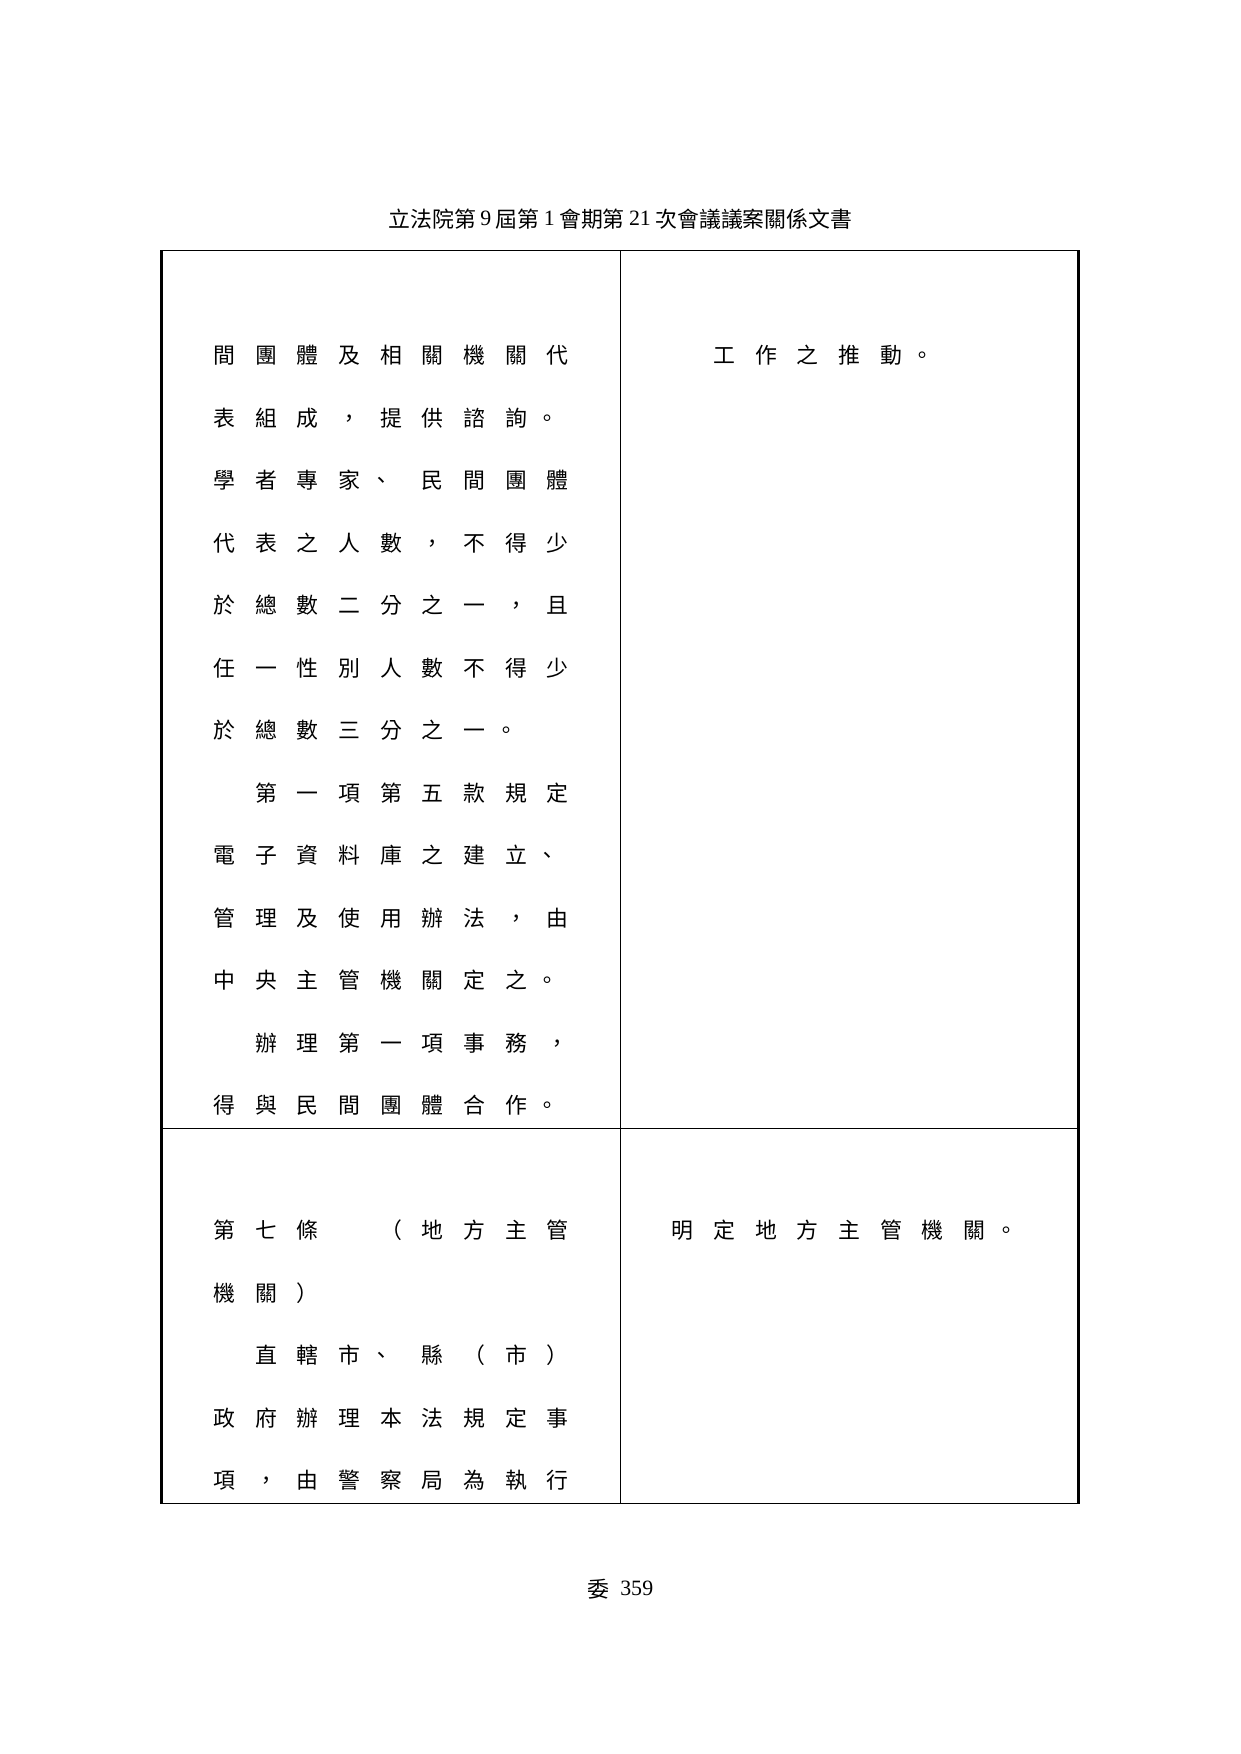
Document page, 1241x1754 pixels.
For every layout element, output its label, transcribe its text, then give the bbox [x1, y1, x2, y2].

table_cell 第七條 （地方主管機關） 直轄市、縣（市）政府辦理本法規定事項，由警察局為執行 [163, 1129, 620, 1503]
table_cell 第六條 （中央主管機關） 中央主管機關應設置防治跟蹤騷擾推動小組，由警政署為執行單位，編列專人與預算，辦理下列事項： 一、規劃並制定防治跟蹤騷擾之政策。 二、對跟蹤騷擾問題、防治現況成效與需求進行調查分析，定期公布國家防治政策報告書。 三、防治跟蹤騷擾之相關在職教育訓練。 四、提供公眾跟蹤騷擾防治教育與宣導。 五、建立並管理跟蹤騷擾電子資料庫，供法官、檢察官、警察、醫師、護理人員、心理師、社會工作人員及其他政府機關使用，並對被害人個人資料予以保密。 六、其他統籌及督導防治跟蹤騷擾之相關事務。 前項推動小組由中央主管機關遴聘（派）學者專家、民間團體及相關機關代表組成，提供諮詢。學者專家、民間團體代表之人數，不得少於總數二分之一，且任一性別人數不得少於總數三分之一。 第一項第五款規定電子資料庫之建立、管理及使用辦法，由中央主管機關定之。 辦理第一項事務，得與民間團體合作。 [163, 251, 620, 1128]
table_cell 明定地方主管機關。 [621, 1129, 1077, 1503]
table_cell 工作之推動。 [621, 251, 1077, 1128]
